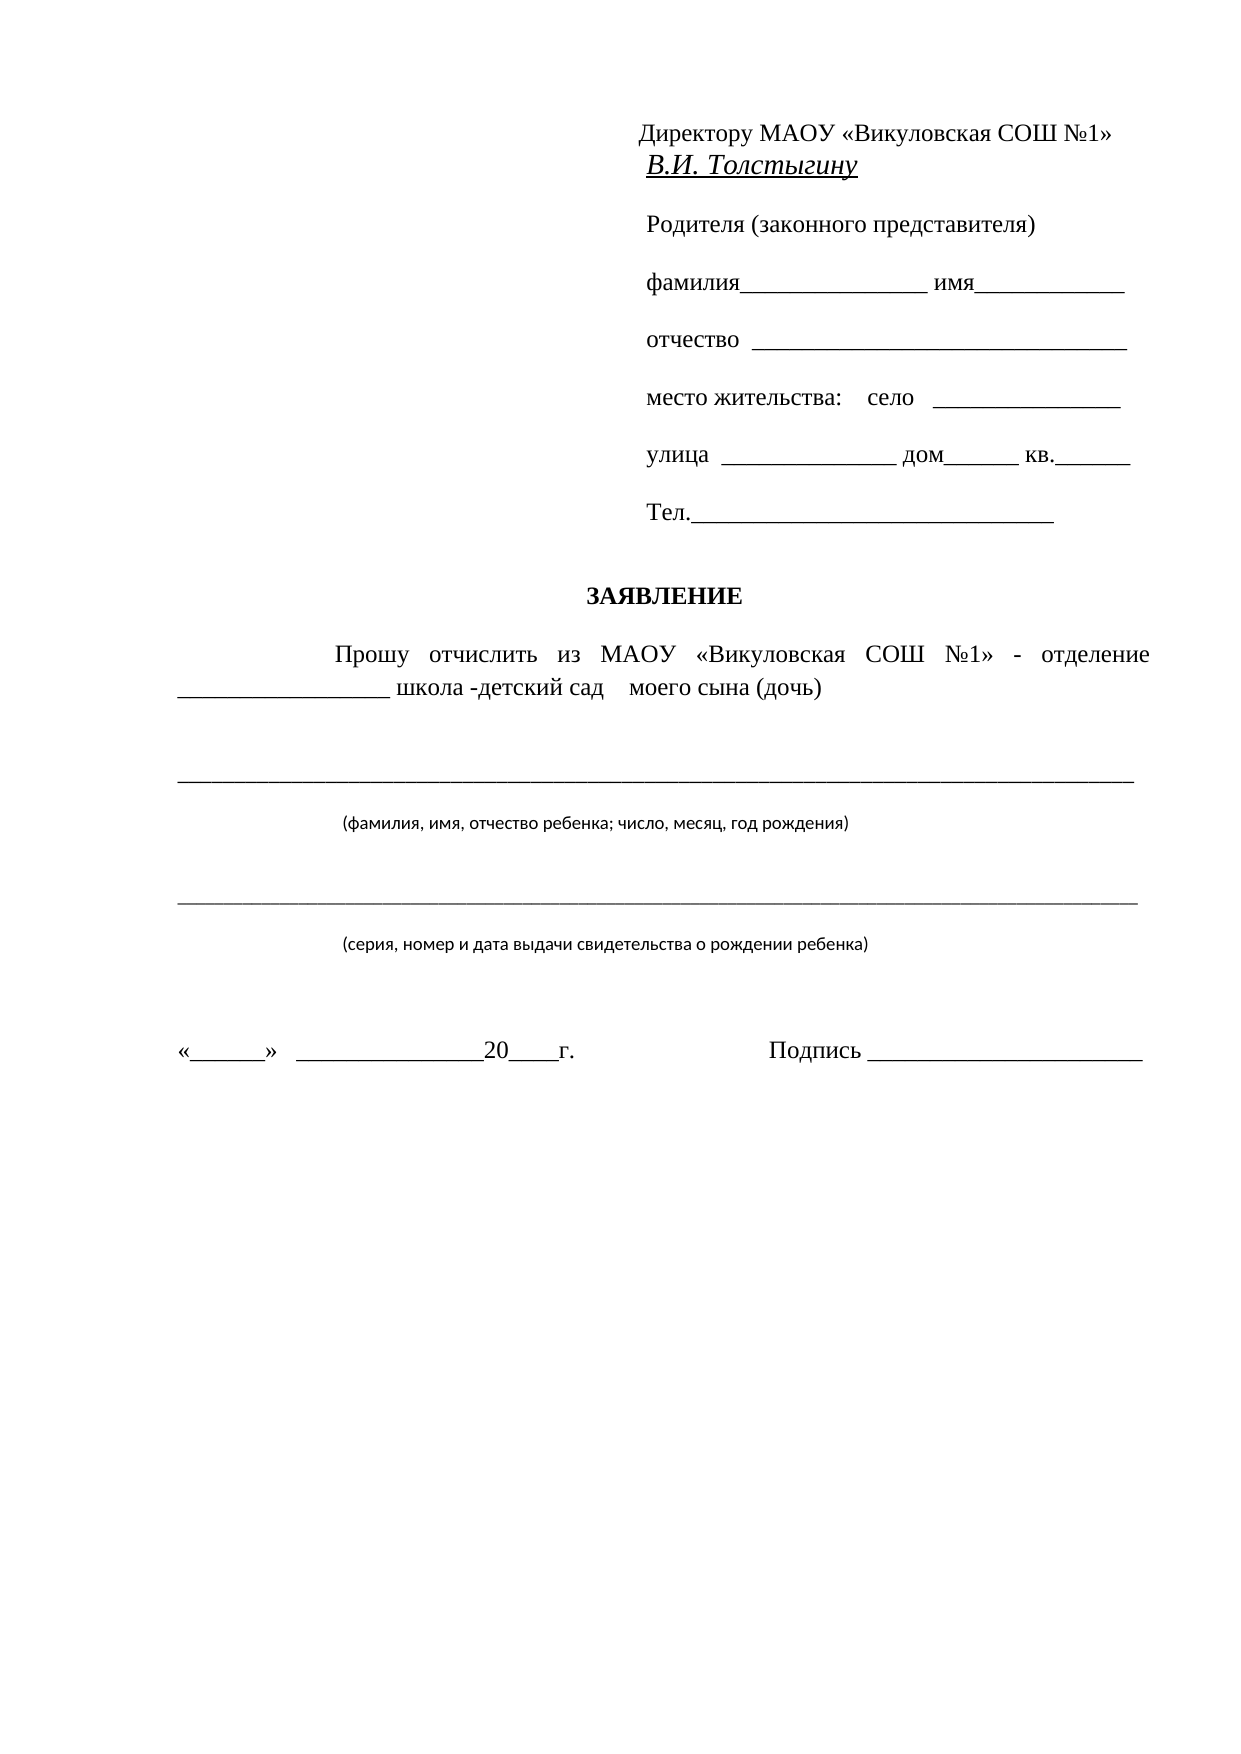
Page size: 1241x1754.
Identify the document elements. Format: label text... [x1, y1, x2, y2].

text Прошу отчислить из МАОУ «Викуловская СОШ №1» - отделение _________________ школа -детский сад моего сына (дочь) [177, 639, 1152, 701]
table_header [177, 118, 635, 553]
text ____________________________________________________________________________________ [177, 726, 1152, 786]
table_header Директору МАОУ «Викуловская СОШ №1» В.И. Толстыгину Родителя (законного представителя) фамилия_______________ имя____________ отчество ______________________________ место жительства: село _______________ улица ______________ дом______ кв.______ Тел._____________________________ [635, 118, 1167, 553]
text (фамилия, имя, отчество ребенка; число, месяц, год рождения) [177, 811, 1152, 834]
text «______» _______________20____г. Подпись ______________________ [177, 1035, 1152, 1063]
text _______________________________________________________________________________________________________ [177, 858, 1152, 907]
text ЗАЯВЛЕНИЕ [177, 581, 1152, 610]
text (серия, номер и дата выдачи свидетельства о рождении ребенка) [177, 932, 1152, 955]
